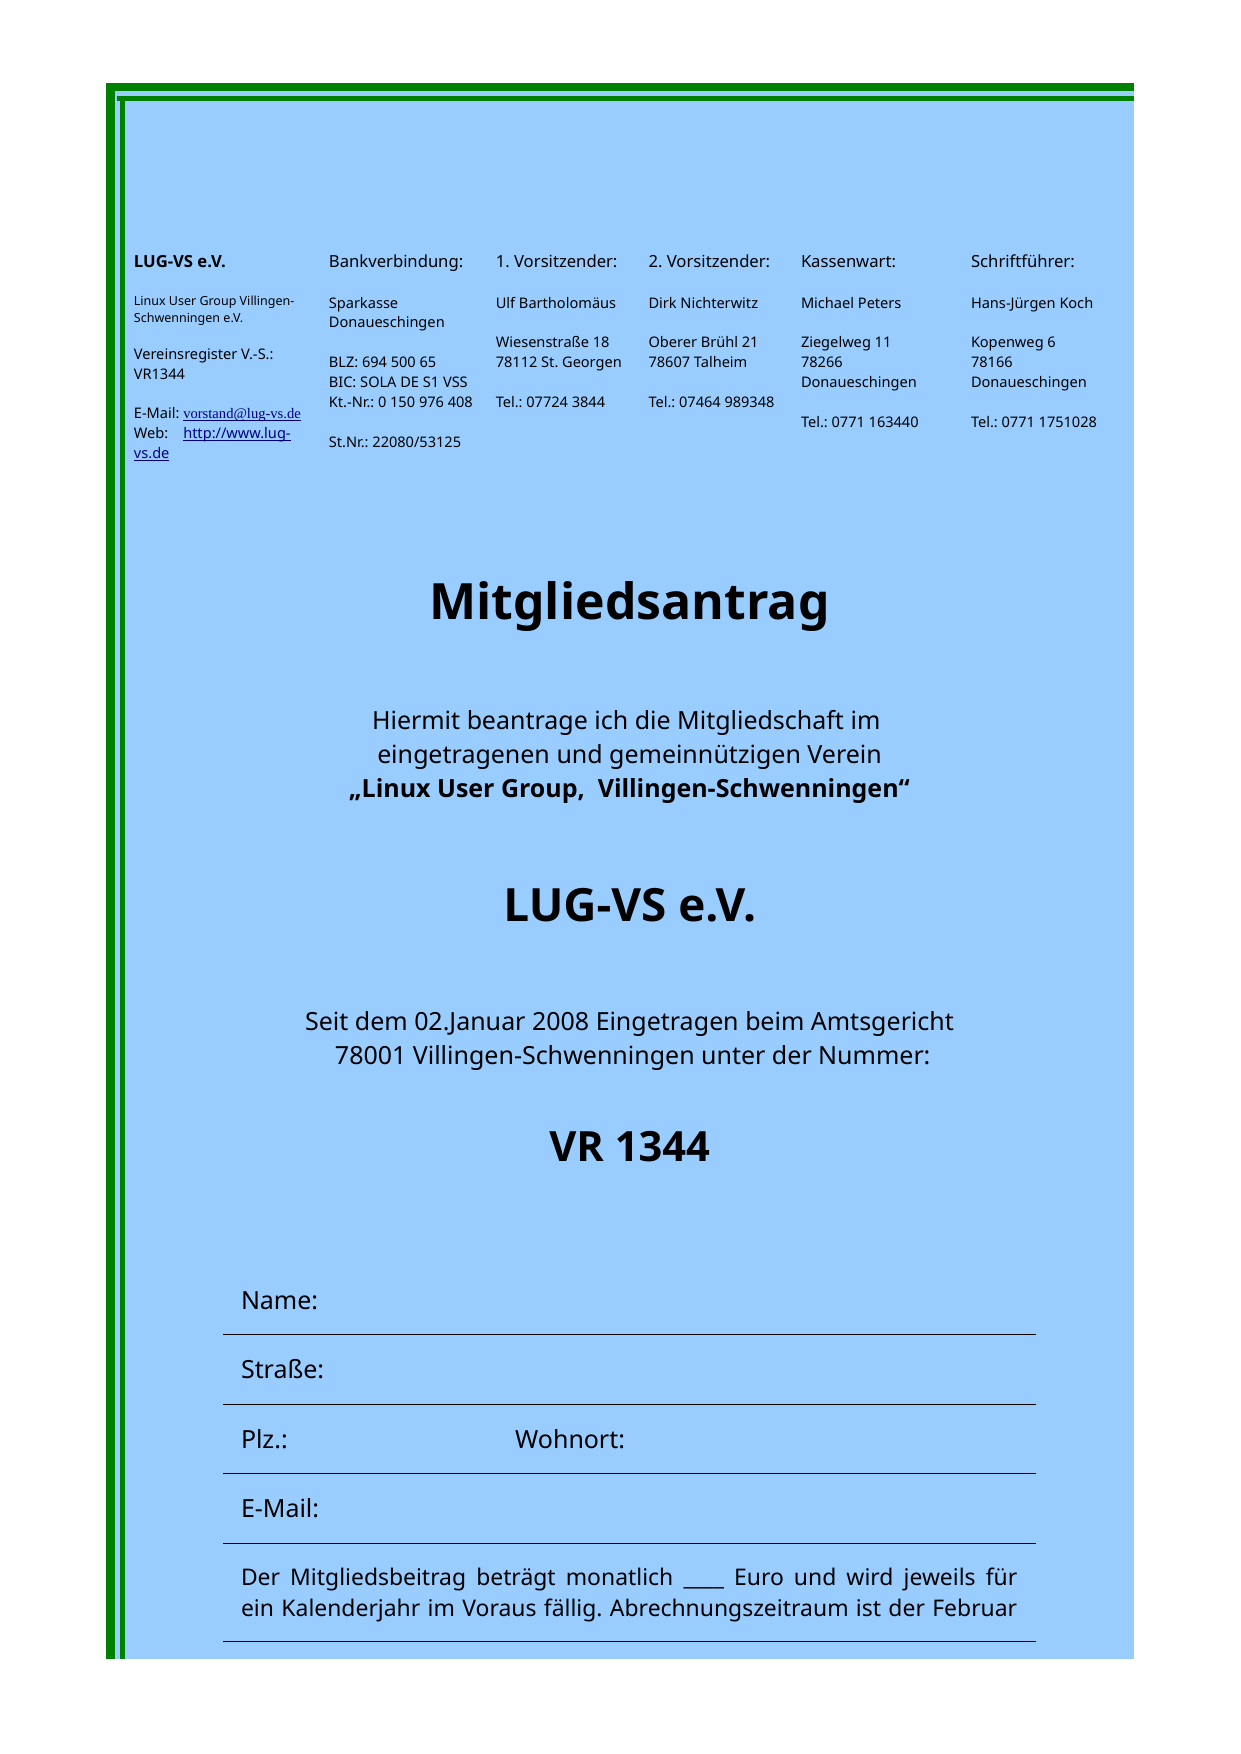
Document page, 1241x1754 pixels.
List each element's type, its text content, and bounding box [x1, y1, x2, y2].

table_header Name: [223, 1265, 360, 1334]
table_header [360, 1265, 1036, 1334]
table_header LUG-VS e.V. Linux User Group Villingen- Schwenningen e.V. Vereinsregister V.-S.: VR1344 E-Mail: vorstand@lug-vs.de Web: http://www.lug-vs.de [128, 244, 323, 469]
table_cell [645, 1405, 1036, 1473]
table_header Schriftführer: Hans-Jürgen Koch Kopenweg 6 78166 Donaueschingen Tel.: 0771 1751028 [965, 244, 1132, 469]
table_cell [360, 1474, 1036, 1543]
text Hiermit beantrage ich die Mitgliedschaft im [128, 703, 1131, 737]
table_cell [360, 1335, 1036, 1404]
table_cell Der Mitgliedsbeitrag beträgt monatlich ____ Euro und wird jeweils für ein Kalenderjahr im Voraus fällig. Abrechnungszeitraum ist der Februar [223, 1544, 1036, 1641]
table_cell Plz.: [223, 1405, 360, 1473]
text Seit dem 02.Januar 2008 Eingetragen beim Amtsgericht [128, 1003, 1131, 1037]
text „Linux User Group, Villingen-Schwenningen“ [128, 771, 1131, 805]
text Mitgliedsantrag [128, 566, 1131, 634]
table_header 2. Vorsitzender: Dirk Nichterwitz Oberer Brühl 21 78607 Talheim Tel.: 07464 989348 [643, 244, 795, 469]
table_header Kassenwart: Michael Peters Ziegelweg 11 78266 Donaueschingen Tel.: 0771 163440 [795, 244, 965, 469]
text 78001 Villingen-Schwenningen unter der Nummer: [128, 1037, 1131, 1072]
table_cell E-Mail: [223, 1474, 360, 1543]
text eingetragenen und gemeinnützigen Verein [128, 737, 1131, 771]
table_header Bankverbindung: Sparkasse Donaueschingen BLZ: 694 500 65 BIC: SOLA DE S1 VSS Kt.-Nr.: 0 150 976 408 St.Nr.: 22080/53125 [323, 244, 490, 469]
table_header 1. Vorsitzender: Ulf Bartholomäus Wiesenstraße 18 78112 St. Georgen Tel.: 07724 3844 [490, 244, 642, 469]
table_cell [360, 1405, 497, 1473]
table_cell Wohnort: [497, 1405, 645, 1473]
table_cell Straße: [223, 1335, 360, 1404]
text VR 1344 [128, 1117, 1131, 1174]
text LUG-VS e.V. [128, 873, 1131, 935]
